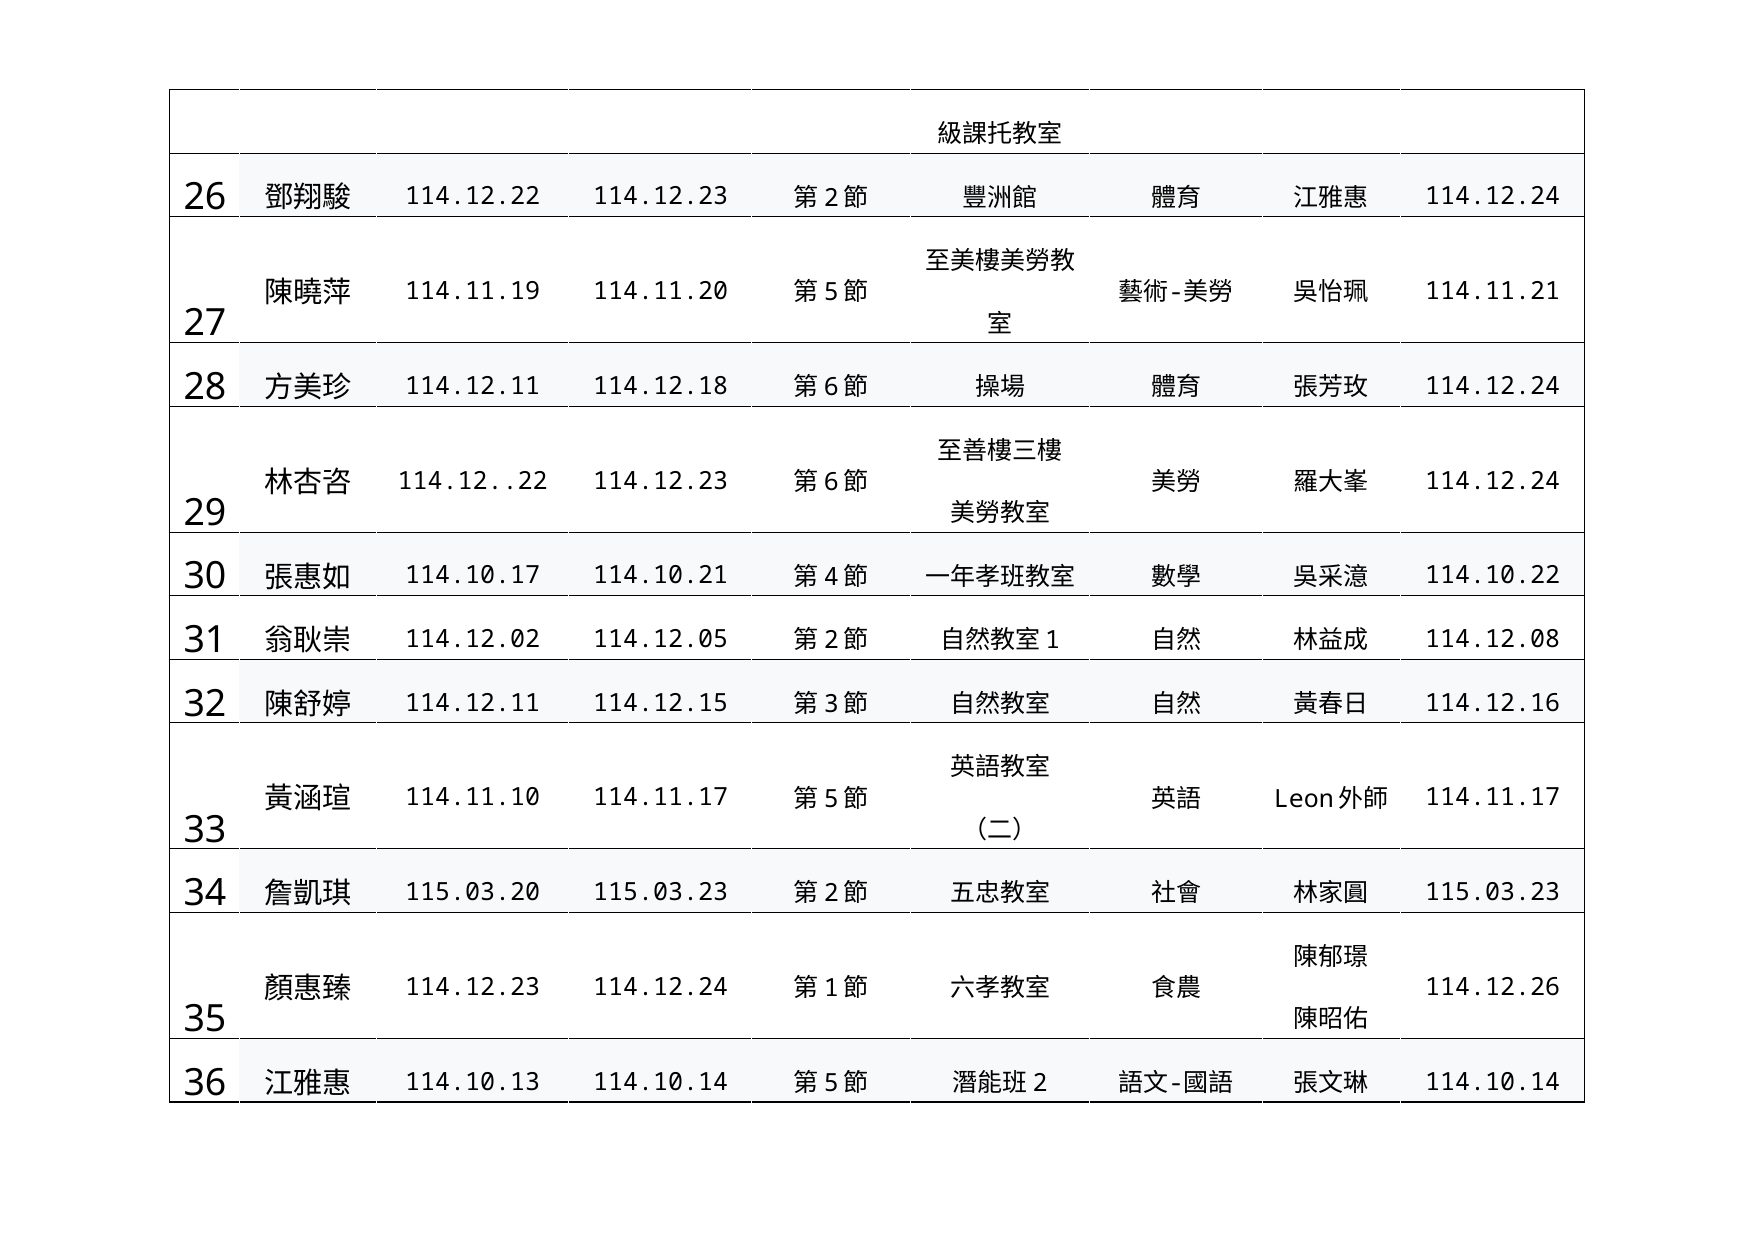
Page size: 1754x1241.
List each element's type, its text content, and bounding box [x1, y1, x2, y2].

table_cell 第6節 [752, 407, 910, 532]
table_cell 張惠如 [240, 533, 376, 595]
table_cell 第5節 [752, 1039, 910, 1101]
table_cell 第1節 [752, 913, 910, 1038]
table_cell 第6節 [752, 343, 910, 406]
table_cell 第2節 [752, 849, 910, 912]
table_cell 潛能班2 [911, 1039, 1089, 1101]
table_cell 114.11.21 [1401, 217, 1584, 342]
table_cell 鄧翔駿 [240, 154, 376, 216]
table_cell 第5節 [752, 723, 910, 848]
table_cell [240, 90, 376, 152]
table_cell 114.12.24 [1401, 407, 1584, 532]
table_cell 114.12.18 [569, 343, 751, 406]
table_cell 體育 [1090, 343, 1262, 406]
table_cell 114.11.17 [1401, 723, 1584, 848]
table_cell 英語 [1090, 723, 1262, 848]
table_cell 31 [170, 596, 239, 659]
table_cell 一年孝班教室 [911, 533, 1089, 595]
table_cell 第3節 [752, 660, 910, 722]
table_cell 林益成 [1263, 596, 1400, 659]
table_cell 114.12.23 [569, 154, 751, 216]
table_cell 114.11.19 [377, 217, 568, 342]
table_cell 36 [170, 1039, 239, 1101]
table_cell 翁耿崇 [240, 596, 376, 659]
table_cell 顏惠臻 [240, 913, 376, 1038]
table_cell 114.12..22 [377, 407, 568, 532]
table_cell 操場 [911, 343, 1089, 406]
table_cell [752, 90, 910, 152]
table_cell 體育 [1090, 154, 1262, 216]
table_cell 114.11.10 [377, 723, 568, 848]
table_cell 26 [170, 154, 239, 216]
table_cell 114.12.05 [569, 596, 751, 659]
table_cell 藝術-美勞 [1090, 217, 1262, 342]
table_cell 吳采澺 [1263, 533, 1400, 595]
table_cell 六孝教室 [911, 913, 1089, 1038]
table_cell 114.12.15 [569, 660, 751, 722]
table_cell 114.10.17 [377, 533, 568, 595]
table_cell 方美珍 [240, 343, 376, 406]
table_cell 114.12.23 [569, 407, 751, 532]
table_cell 陳郁璟 陳昭佑 [1263, 913, 1400, 1038]
table_cell 114.12.24 [1401, 343, 1584, 406]
table_cell 江雅惠 [240, 1039, 376, 1101]
table_cell 114.10.22 [1401, 533, 1584, 595]
table_cell 114.10.13 [377, 1039, 568, 1101]
table_cell 林家圓 [1263, 849, 1400, 912]
table_cell 自然 [1090, 660, 1262, 722]
table_cell 詹凱琪 [240, 849, 376, 912]
table_cell [1401, 90, 1584, 152]
table_cell 114.12.26 [1401, 913, 1584, 1038]
table_cell 江雅惠 [1263, 154, 1400, 216]
table_cell 114.10.21 [569, 533, 751, 595]
table_cell 社會 [1090, 849, 1262, 912]
table_cell 114.12.11 [377, 343, 568, 406]
table_cell 五忠教室 [911, 849, 1089, 912]
table_cell 至美樓美勞教室 [911, 217, 1089, 342]
table_cell 32 [170, 660, 239, 722]
table_cell 115.03.23 [569, 849, 751, 912]
table_cell 陳曉萍 [240, 217, 376, 342]
table_cell 羅大峯 [1263, 407, 1400, 532]
table_cell 張芳玫 [1263, 343, 1400, 406]
table_cell 自然 [1090, 596, 1262, 659]
table_cell 114.12.24 [569, 913, 751, 1038]
table_cell 34 [170, 849, 239, 912]
table_cell 食農 [1090, 913, 1262, 1038]
table_cell [1263, 90, 1400, 152]
table_cell 115.03.20 [377, 849, 568, 912]
table_cell 至善樓三樓 美勞教室 [911, 407, 1089, 532]
table_cell 114.12.11 [377, 660, 568, 722]
table_cell 114.12.08 [1401, 596, 1584, 659]
table_cell 第5節 [752, 217, 910, 342]
table_cell 28 [170, 343, 239, 406]
table_cell 張文琳 [1263, 1039, 1400, 1101]
table_cell 114.12.23 [377, 913, 568, 1038]
table_cell 陳舒婷 [240, 660, 376, 722]
table_cell Leon外師 [1263, 723, 1400, 848]
table_cell 第2節 [752, 596, 910, 659]
table_cell 級課托教室 [911, 90, 1089, 152]
table_cell 語文-國語 [1090, 1039, 1262, 1101]
table_cell 數學 [1090, 533, 1262, 595]
table_cell 114.11.20 [569, 217, 751, 342]
table_cell 115.03.23 [1401, 849, 1584, 912]
table_cell 黃春日 [1263, 660, 1400, 722]
table_cell 自然教室 [911, 660, 1089, 722]
table_cell 29 [170, 407, 239, 532]
table_cell 114.10.14 [1401, 1039, 1584, 1101]
table_cell 35 [170, 913, 239, 1038]
table_cell 美勞 [1090, 407, 1262, 532]
table_cell 114.12.24 [1401, 154, 1584, 216]
table_cell 114.12.16 [1401, 660, 1584, 722]
table_cell 黃涵瑄 [240, 723, 376, 848]
table_cell 33 [170, 723, 239, 848]
table_cell 林杏咨 [240, 407, 376, 532]
table_cell [377, 90, 568, 152]
table_cell [170, 90, 239, 152]
table_cell 114.11.17 [569, 723, 751, 848]
table_cell 第4節 [752, 533, 910, 595]
table_cell 自然教室1 [911, 596, 1089, 659]
table_cell 英語教室（二） [911, 723, 1089, 848]
table_cell [569, 90, 751, 152]
table_cell 114.10.14 [569, 1039, 751, 1101]
table_cell 114.12.22 [377, 154, 568, 216]
table_cell 30 [170, 533, 239, 595]
table_cell [1090, 90, 1262, 152]
table_cell 第2節 [752, 154, 910, 216]
table_cell 27 [170, 217, 239, 342]
table_cell 吳怡珮 [1263, 217, 1400, 342]
table_cell 114.12.02 [377, 596, 568, 659]
table_cell 豐洲館 [911, 154, 1089, 216]
